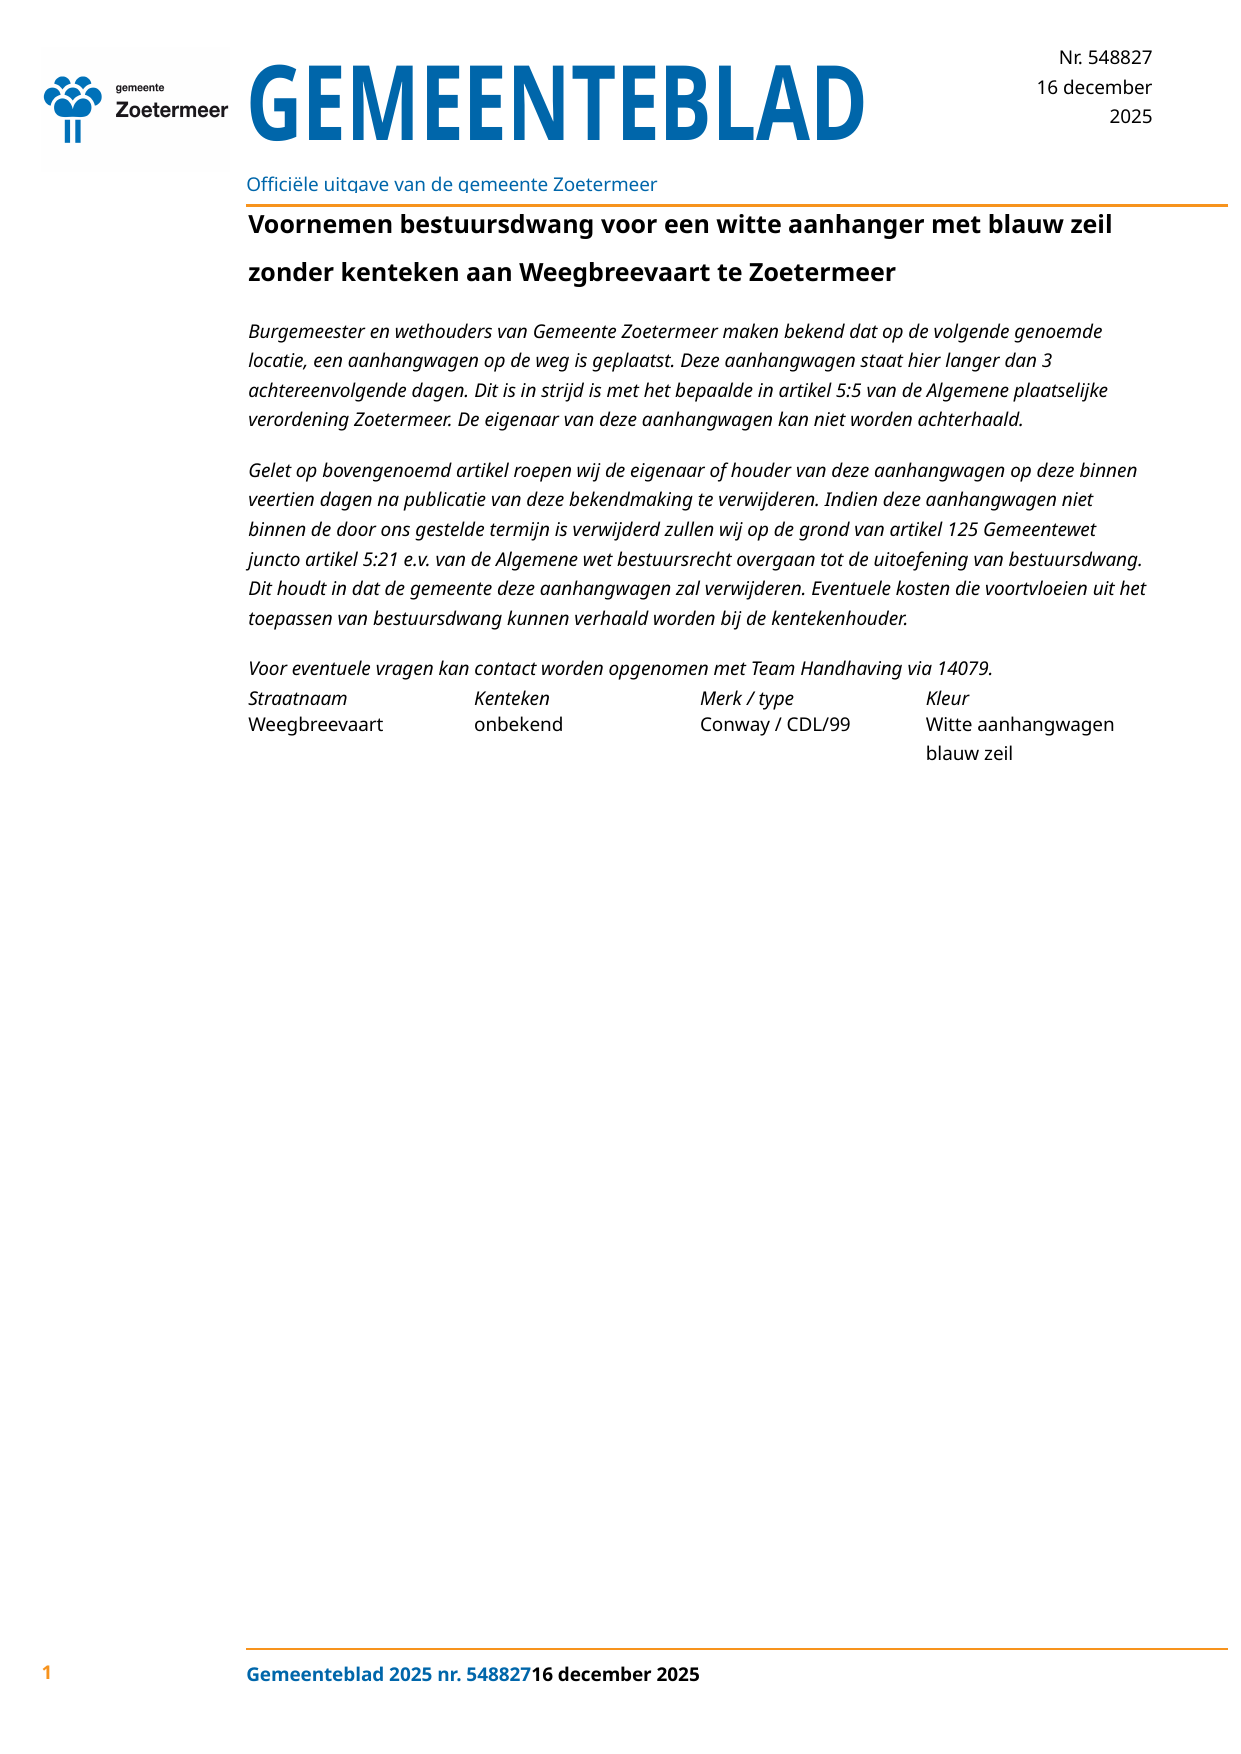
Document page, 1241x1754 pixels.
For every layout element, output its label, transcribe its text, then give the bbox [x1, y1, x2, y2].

text Voornemen bestuursdwang voor een witte aanhanger met blauw zeil zonder kenteken aan Weegbreevaart te Zoetermeer [248, 207, 1152, 288]
text Voor eventuele vragen kan contact worden opgenomen met Team Handhaving via 14079. [248, 655, 1152, 681]
table_cell Weegbreevaart [248, 711, 474, 766]
text Gelet op bovengenoemd artikel roepen wij de eigenaar of houder van deze aanhangwagen op deze binnen veertien dagen na publicatie van deze bekendmaking te verwijderen. Indien deze aanhangwagen niet binnen de door ons gestelde termijn is verwijderd zullen wij op de grond van artikel 125 Gemeentewet juncto artikel 5:21 e.v. van de Algemene wet bestuursrecht overgaan tot de uitoefening van bestuursdwang. Dit houdt in dat de gemeente deze aanhangwagen zal verwijderen. Eventuele kosten die voortvloeien uit het toepassen van bestuursdwang kunnen verhaald worden bij de kentekenhouder. [248, 457, 1152, 631]
table_cell Conway / CDL/99 [700, 711, 926, 766]
text Burgemeester en wethouders van Gemeente Zoetermeer maken bekend dat op de volgende genoemde locatie, een aanhangwagen op de weg is geplaatst. Deze aanhangwagen staat hier langer dan 3 achtereenvolgende dagen. Dit is in strijd is met het bepaalde in artikel 5:5 van de Algemene plaatselijke verordening Zoetermeer. De eigenaar van deze aanhangwagen kan niet worden achterhaald. [248, 318, 1152, 432]
table_header Merk / type [700, 685, 926, 711]
table_cell Witte aanhangwagen blauw zeil [926, 711, 1152, 766]
table_header Kleur [926, 685, 1152, 711]
table_header Straatnaam [248, 685, 474, 711]
table_cell onbekend [474, 711, 700, 766]
table_header Kenteken [474, 685, 700, 711]
picture [41, 47, 231, 172]
